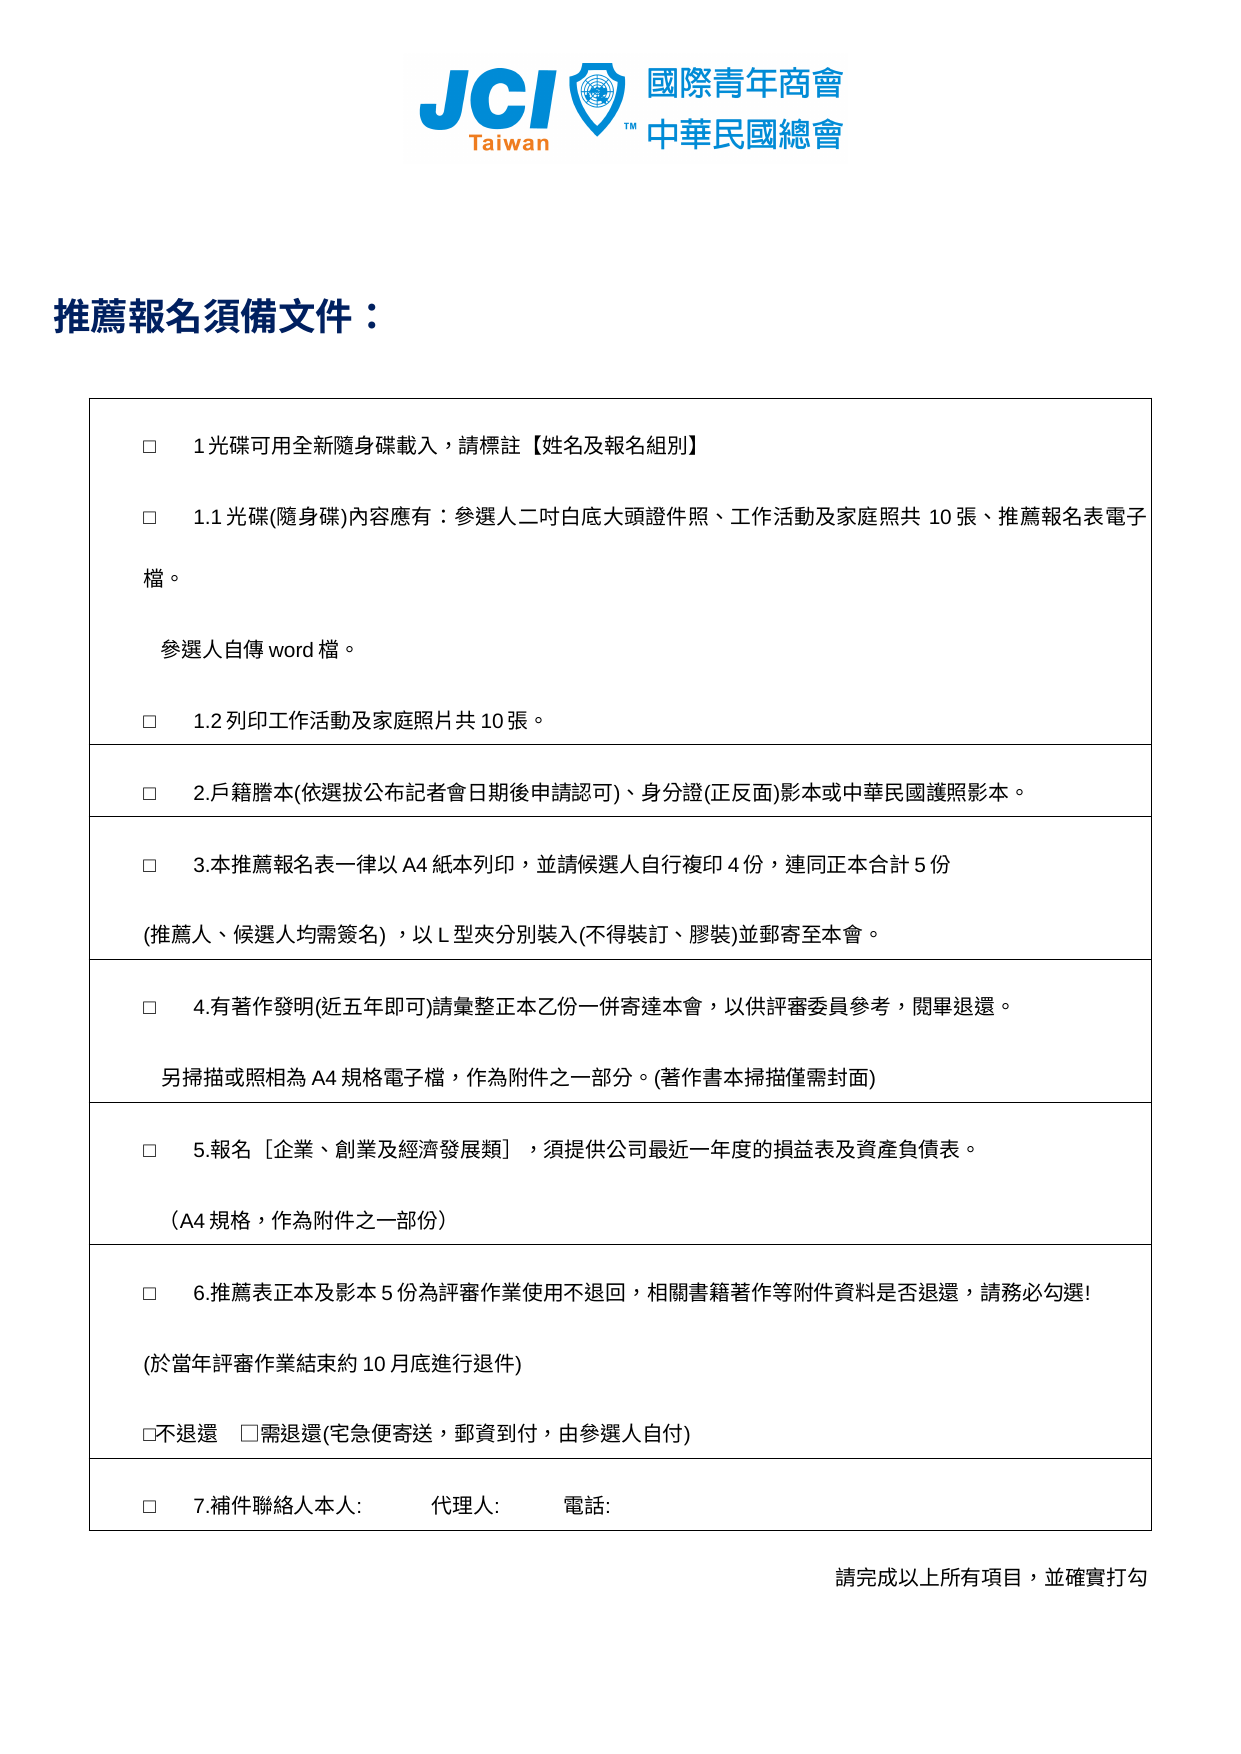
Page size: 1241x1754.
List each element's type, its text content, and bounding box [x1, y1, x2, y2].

table_cell 7.補件聯絡人本人: 代理人: 電話: [90, 1459, 1151, 1530]
table_cell 4.有著作發明(近五年即可)請彙整正本乙份一併寄達本會，以供評審委員參考，閱畢退還。 另掃描或照相為A4規格電子檔，作為附件之一部分。(著作書本掃描僅需封面) [90, 960, 1151, 1102]
table_cell 2.戶籍謄本(依選拔公布記者會日期後申請認可)、身分證(正反面)影本或中華民國護照影本。 [90, 745, 1151, 816]
text 請完成以上所有項目，並確實打勾 [836, 1535, 1187, 1597]
text 推薦報名須備文件： [53, 272, 1187, 335]
table_cell 6.推薦表正本及影本5份為評審作業使用不退回，相關書籍著作等附件資料是否退還，請務必勾選! (於當年評審作業結束約10月底進行退件) □不退還 □需退還(宅急便寄送，郵資到付，由參選人自付) [90, 1245, 1151, 1458]
table_cell 5.報名［企業、創業及經濟發展類］，須提供公司最近一年度的損益表及資產負債表。 （A4規格，作為附件之一部份） [90, 1103, 1151, 1244]
table_header 1光碟可用全新隨身碟載入，請標註【姓名及報名組別】 1.1光碟(隨身碟)內容應有：參選人二吋白底大頭證件照、工作活動及家庭照共10張、推薦報名表電子檔。 參選人自傳word檔。 1.2列印工作活動及家庭照片共10張。 [90, 399, 1151, 744]
table_cell 3.本推薦報名表一律以A4紙本列印，並請候選人自行複印4份，連同正本合計5份 (推薦人、候選人均需簽名) ，以L型夾分別裝入(不得裝訂、膠裝)並郵寄至本會。 [90, 817, 1151, 959]
